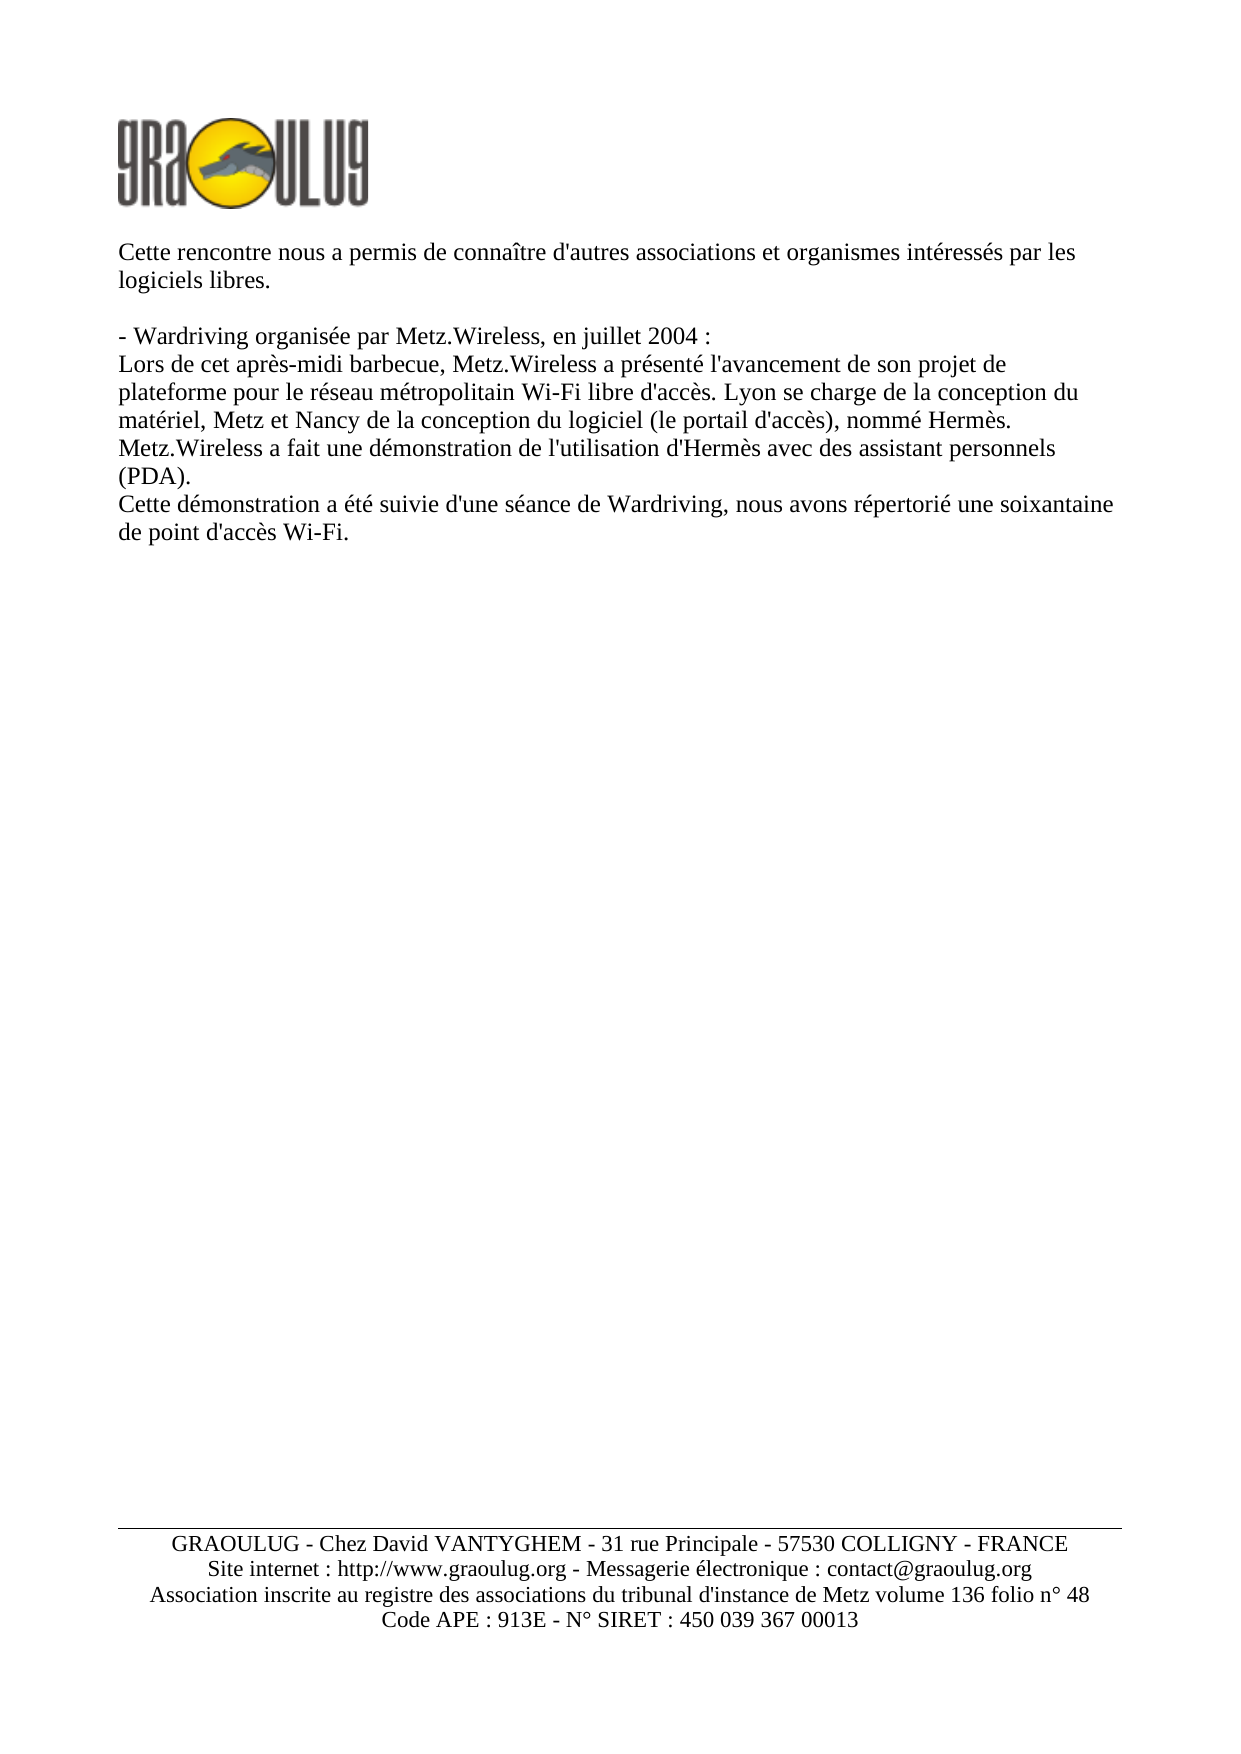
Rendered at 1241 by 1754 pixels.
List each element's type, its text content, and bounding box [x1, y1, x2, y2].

text Lors de cet après-midi barbecue, Metz.Wireless a présenté l'avancement de son projet de plateforme pour le réseau métropolitain Wi-Fi libre d'accès. Lyon se charge de la conception du matériel, Metz et Nancy de la conception du logiciel (le portail d'accès), nommé Hermès. [118, 350, 1122, 434]
text - Wardriving organisée par Metz.Wireless, en juillet 2004 : [118, 322, 1122, 350]
text Cette démonstration a été suivie d'une séance de Wardriving, nous avons répertorié une soixantaine de point d'accès Wi-Fi. [118, 490, 1122, 546]
picture [118, 118, 369, 209]
text Cette rencontre nous a permis de connaître d'autres associations et organismes intéressés par les logiciels libres. [118, 238, 1122, 294]
text Metz.Wireless a fait une démonstration de l'utilisation d'Hermès avec des assistant personnels (PDA). [118, 434, 1122, 490]
